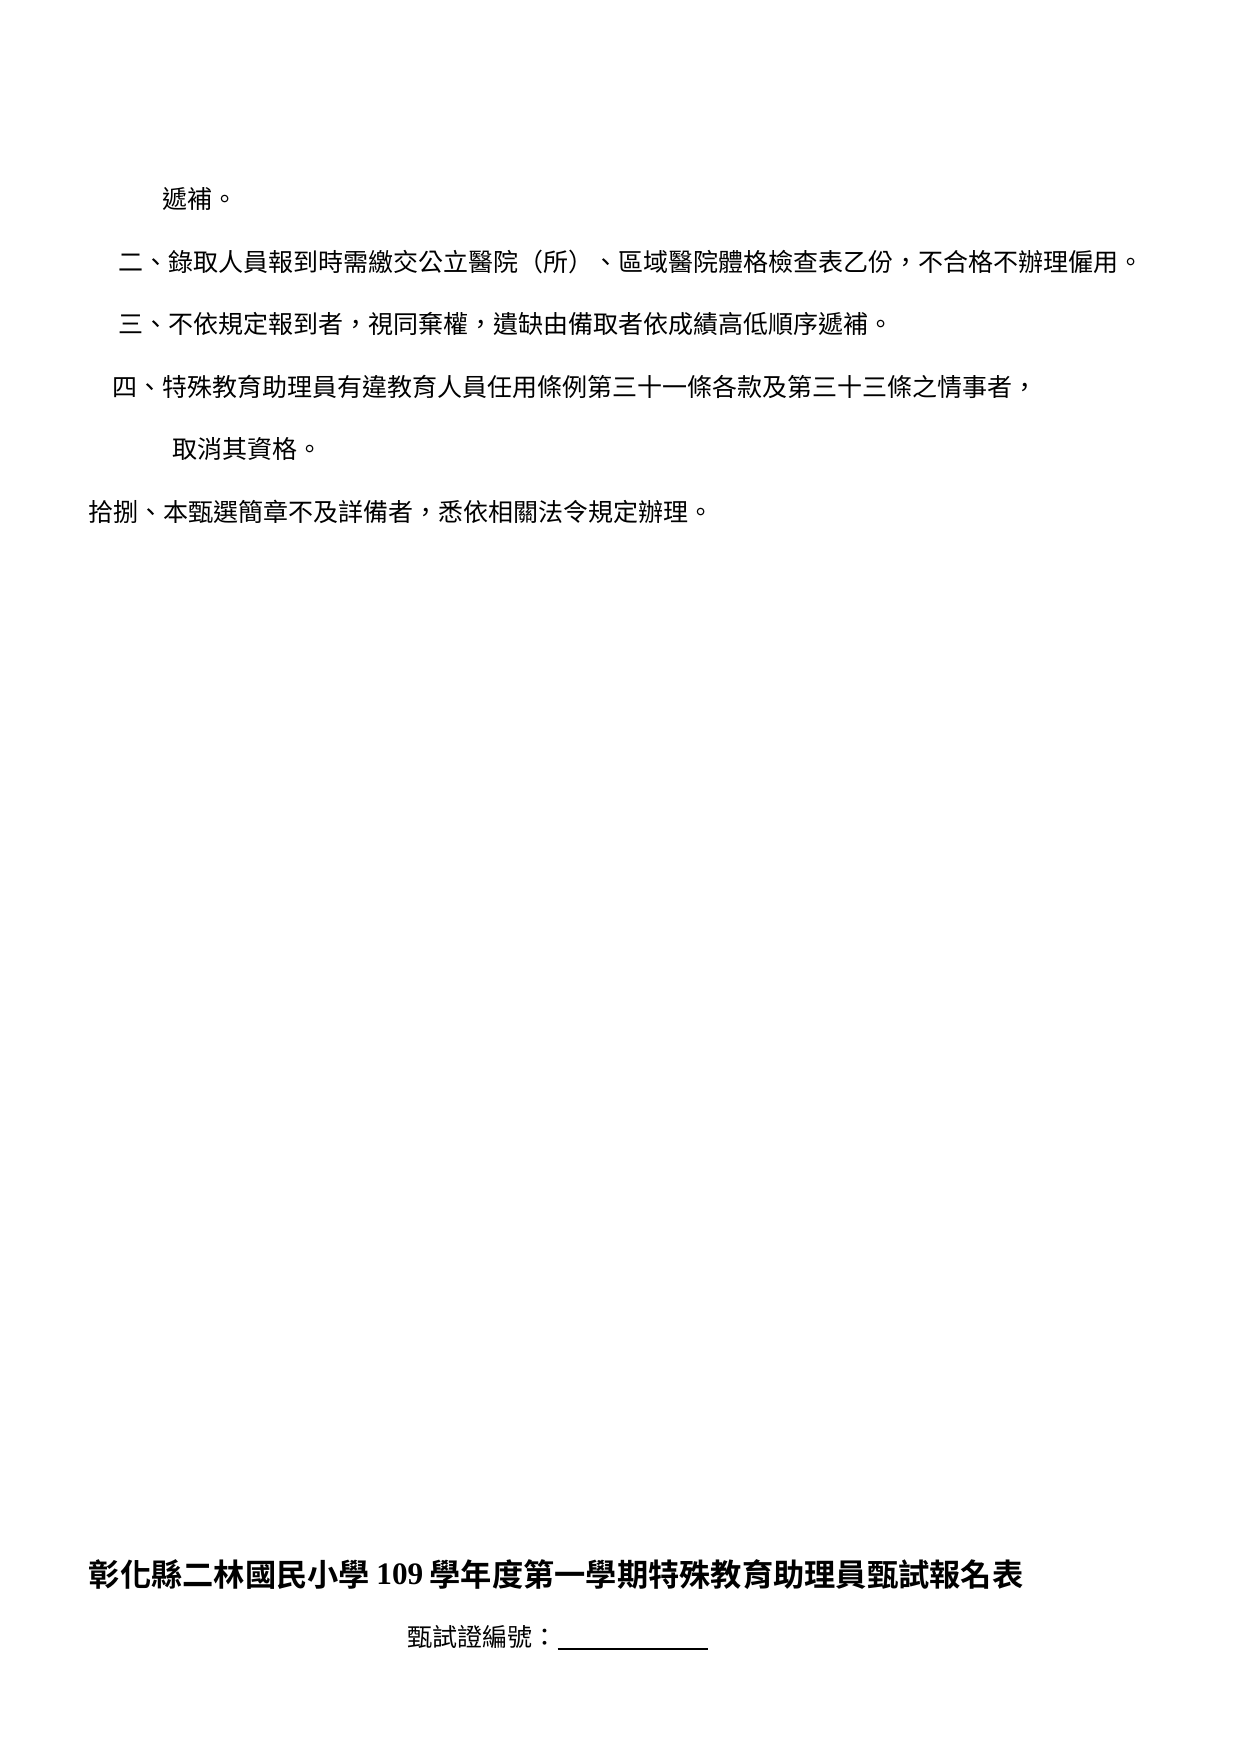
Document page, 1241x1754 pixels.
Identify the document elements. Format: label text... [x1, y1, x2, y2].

text 遞補。 [113, 156, 1152, 219]
text 二、錄取人員報到時需繳交公立醫院（所）、區域醫院體格檢查表乙份，不合格不辦理僱用。 [89, 219, 1152, 281]
text 彰化縣二林國民小學109學年度第一學期特殊教育助理員甄試報名表 [89, 1531, 1152, 1594]
text 四、特殊教育助理員有違教育人員任用條例第三十一條各款及第三十三條之情事者， [113, 344, 1152, 406]
text 取消其資格。 [113, 406, 1152, 469]
text 拾捌、本甄選簡章不及詳備者，悉依相關法令規定辦理。 [89, 469, 1152, 531]
text 三、不依規定報到者，視同棄權，遺缺由備取者依成績高低順序遞補。 [89, 281, 1152, 344]
text 甄試證編號： [89, 1594, 1152, 1656]
